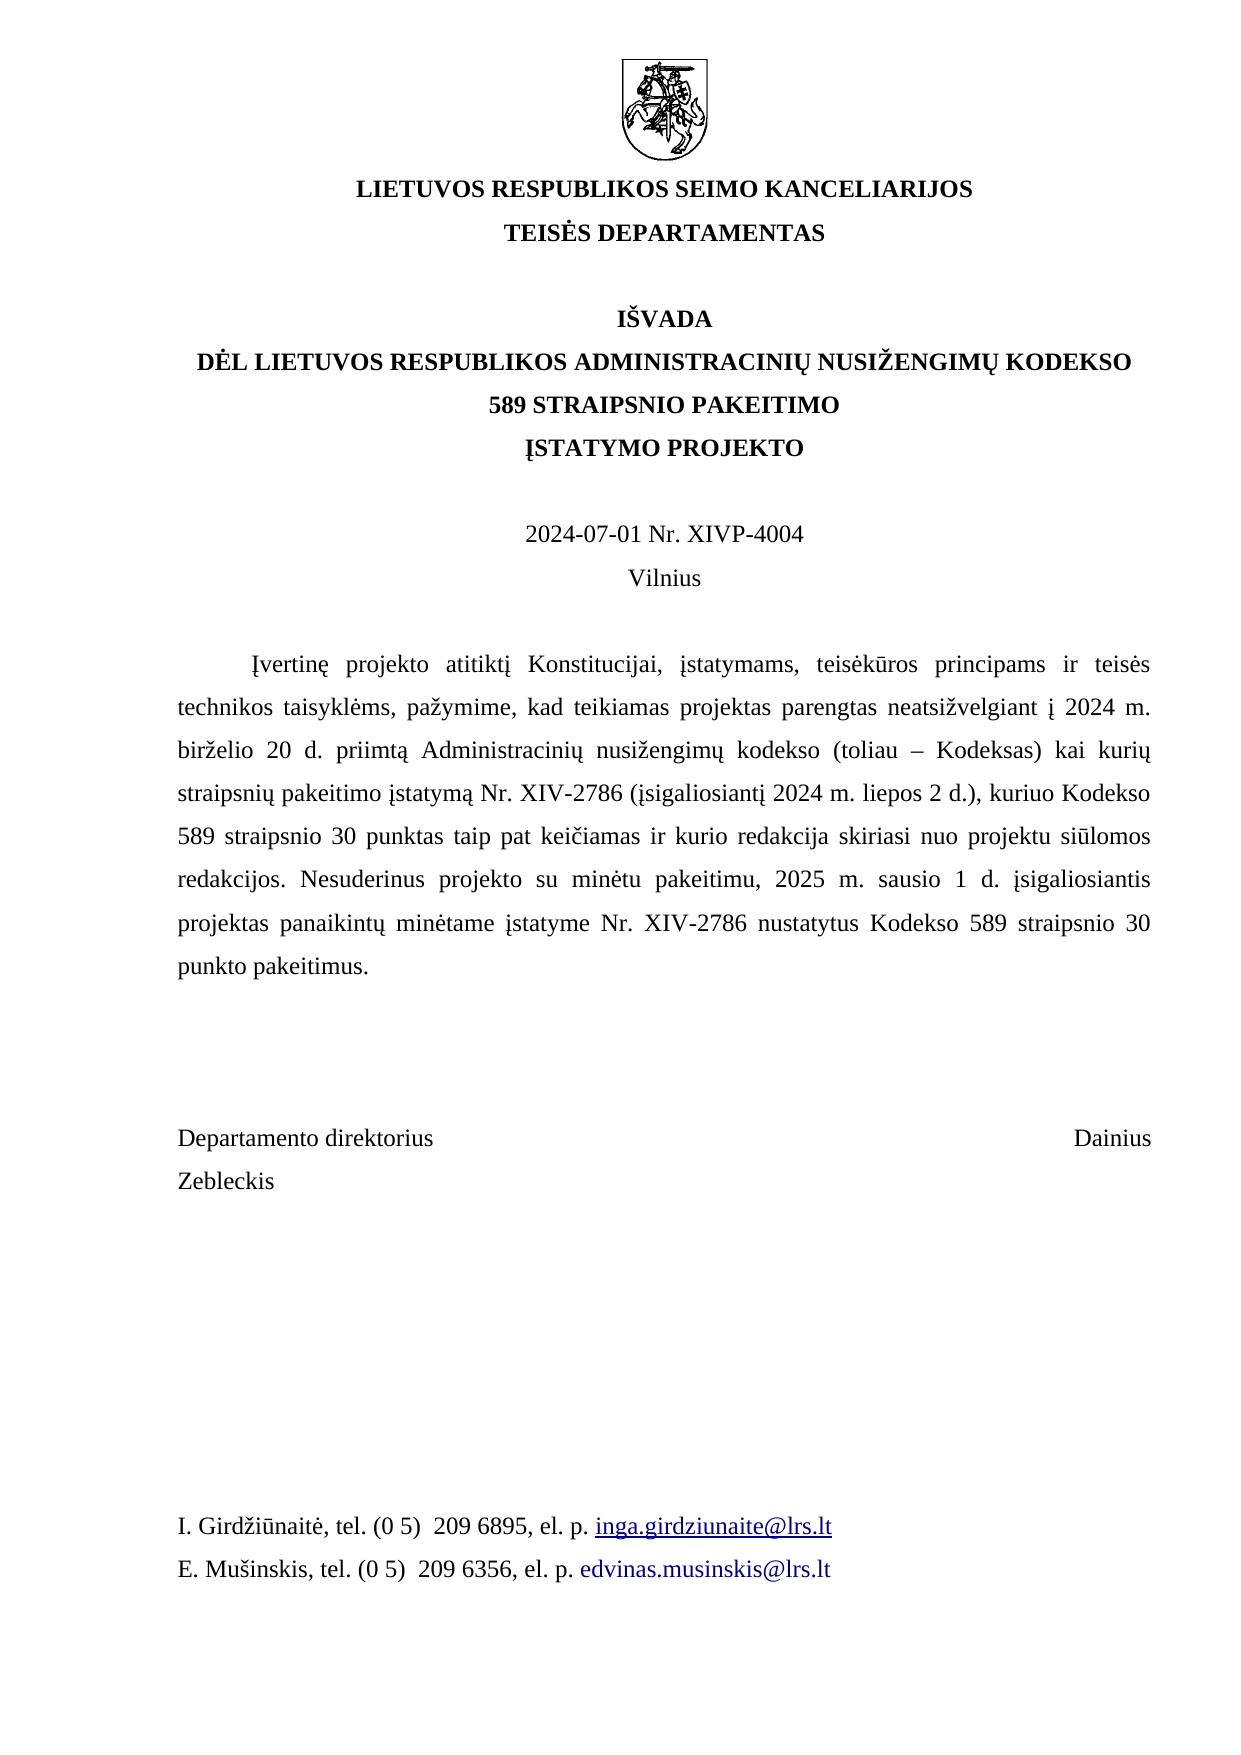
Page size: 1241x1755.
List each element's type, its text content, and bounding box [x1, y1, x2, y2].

text I. Girdžiūnaitė, tel. (0 5) 209 6895, el. p. inga.girdziunaite@lrs.lt [177, 1511, 1152, 1540]
text LIETUVOS RESPUBLIKOS SEIMO KANCELIARIJOS [177, 174, 1152, 203]
text DĖL LIETUVOS RESPUBLIKOS ADMINISTRACINIŲ NUSIŽENGIMŲ KODEKSO 589 STRAIPSNIO PAKEITIMO [177, 347, 1152, 419]
text Departamento direktorius Dainius Zebleckis [177, 1123, 1152, 1195]
subtitle TEISĖS DEPARTAMENTAS [177, 218, 1152, 246]
text 2024-07-01 Nr. XIVP-4004 [177, 519, 1152, 548]
text Įvertinę projekto atitiktį Konstitucijai, įstatymams, teisėkūros principams ir teisės technikos taisyklėms, pažymime, kad teikiamas projektas parengtas neatsižvelgiant į 2024 m. birželio 20 d. priimtą Administracinių nusižengimų kodekso (toliau – Kodeksas) kai kurių straipsnių pakeitimo įstatymą Nr. XIV-2786 (įsigaliosiantį 2024 m. liepos 2 d.), kuriuo Kodekso 589 straipsnio 30 punktas taip pat keičiamas ir kurio redakcija skiriasi nuo projektu siūlomos redakcijos. Nesuderinus projekto su minėtu pakeitimu, 2025 m. sausio 1 d. įsigaliosiantis projektas panaikintų minėtame įstatyme Nr. XIV-2786 nustatytus Kodekso 589 straipsnio 30 punkto pakeitimus. [177, 649, 1152, 979]
text E. Mušinskis, tel. (0 5) 209 6356, el. p. edvinas.musinskis@lrs.lt [177, 1554, 1152, 1583]
text Vilnius [177, 563, 1152, 591]
text ĮSTATYMO PROJEKTO [177, 433, 1152, 462]
text IŠVADA [177, 304, 1152, 333]
